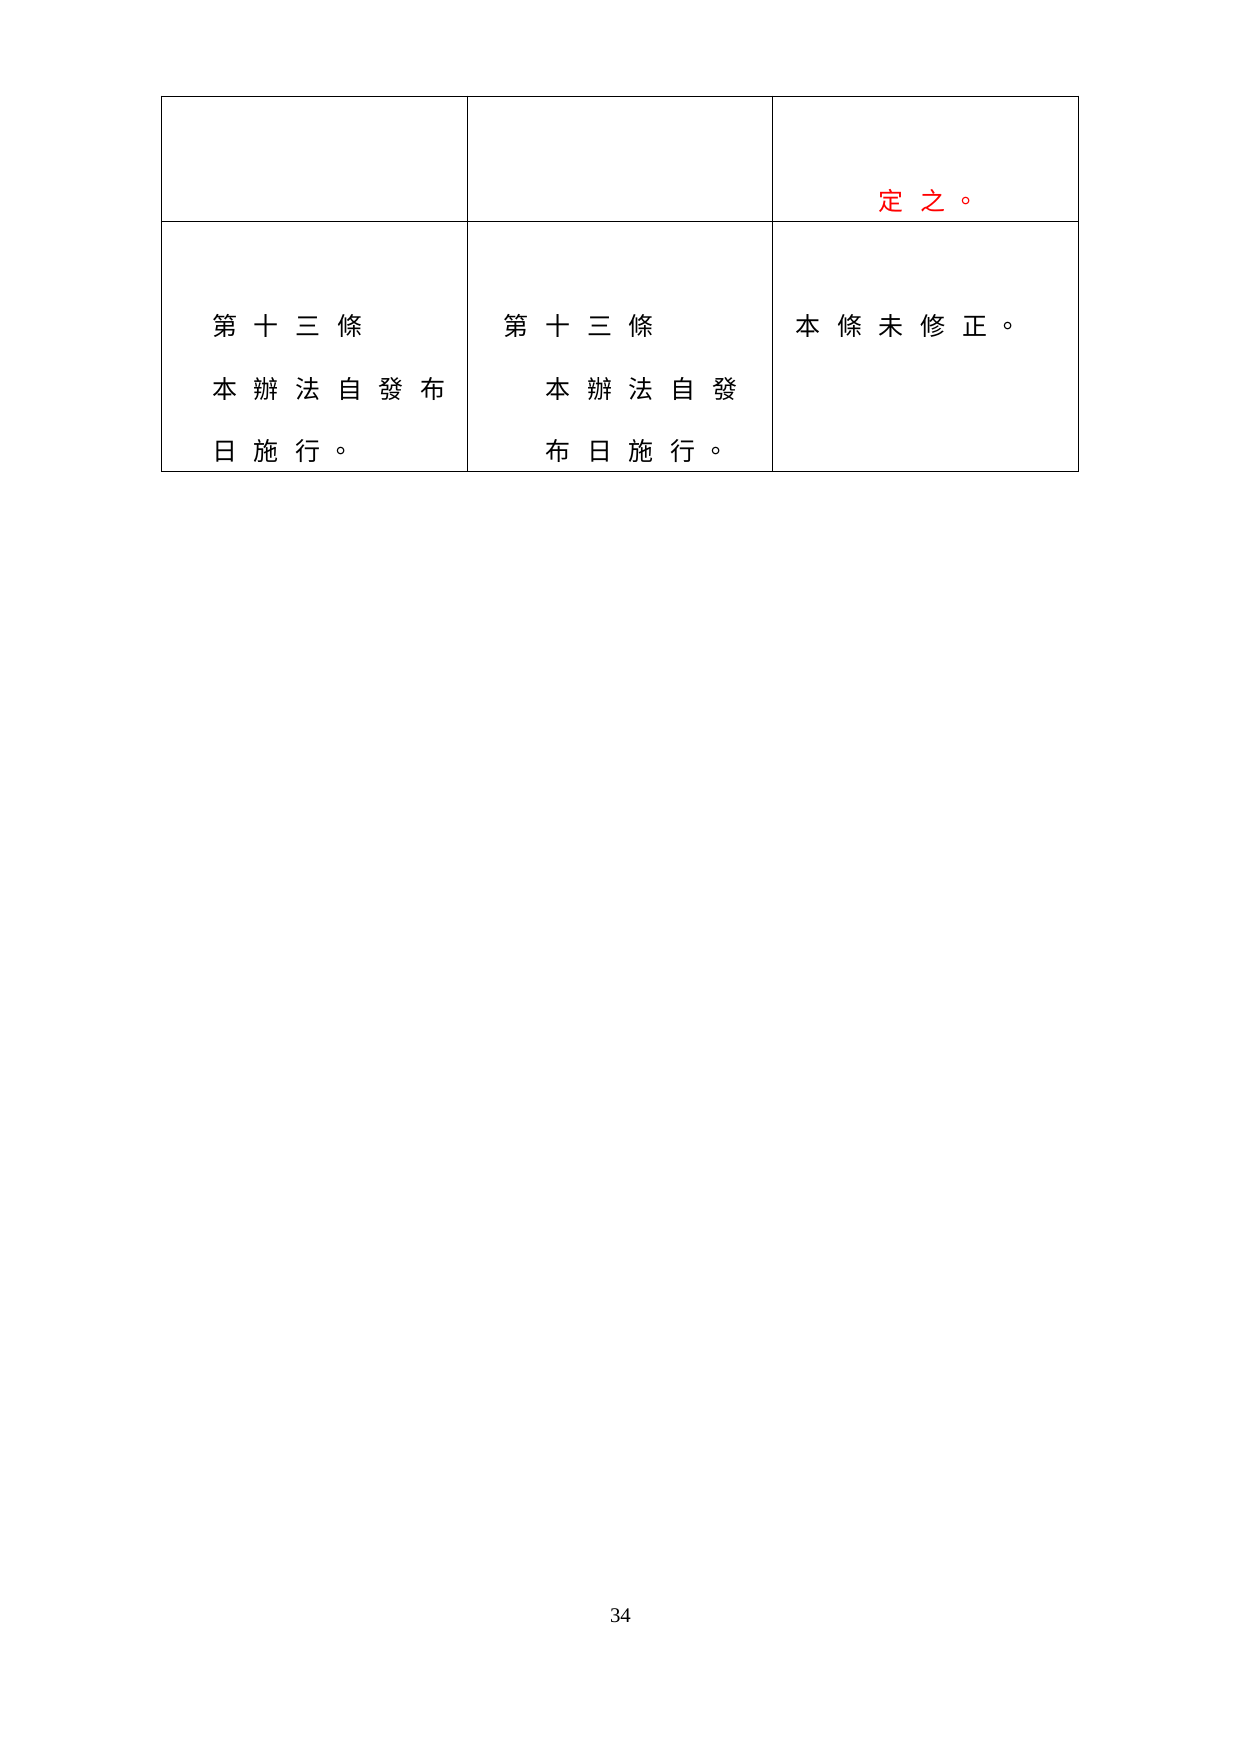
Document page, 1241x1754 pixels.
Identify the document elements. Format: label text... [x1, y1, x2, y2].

table_cell 第十三條 本辦法自發布日施行。 [468, 222, 772, 471]
table_cell 本條未修正。 [773, 222, 1078, 471]
table_cell 定之。 [773, 97, 1078, 221]
table_cell [162, 97, 467, 221]
table_cell 第十三條 本辦法自發布日施行。 [162, 222, 467, 471]
table_cell [468, 97, 772, 221]
